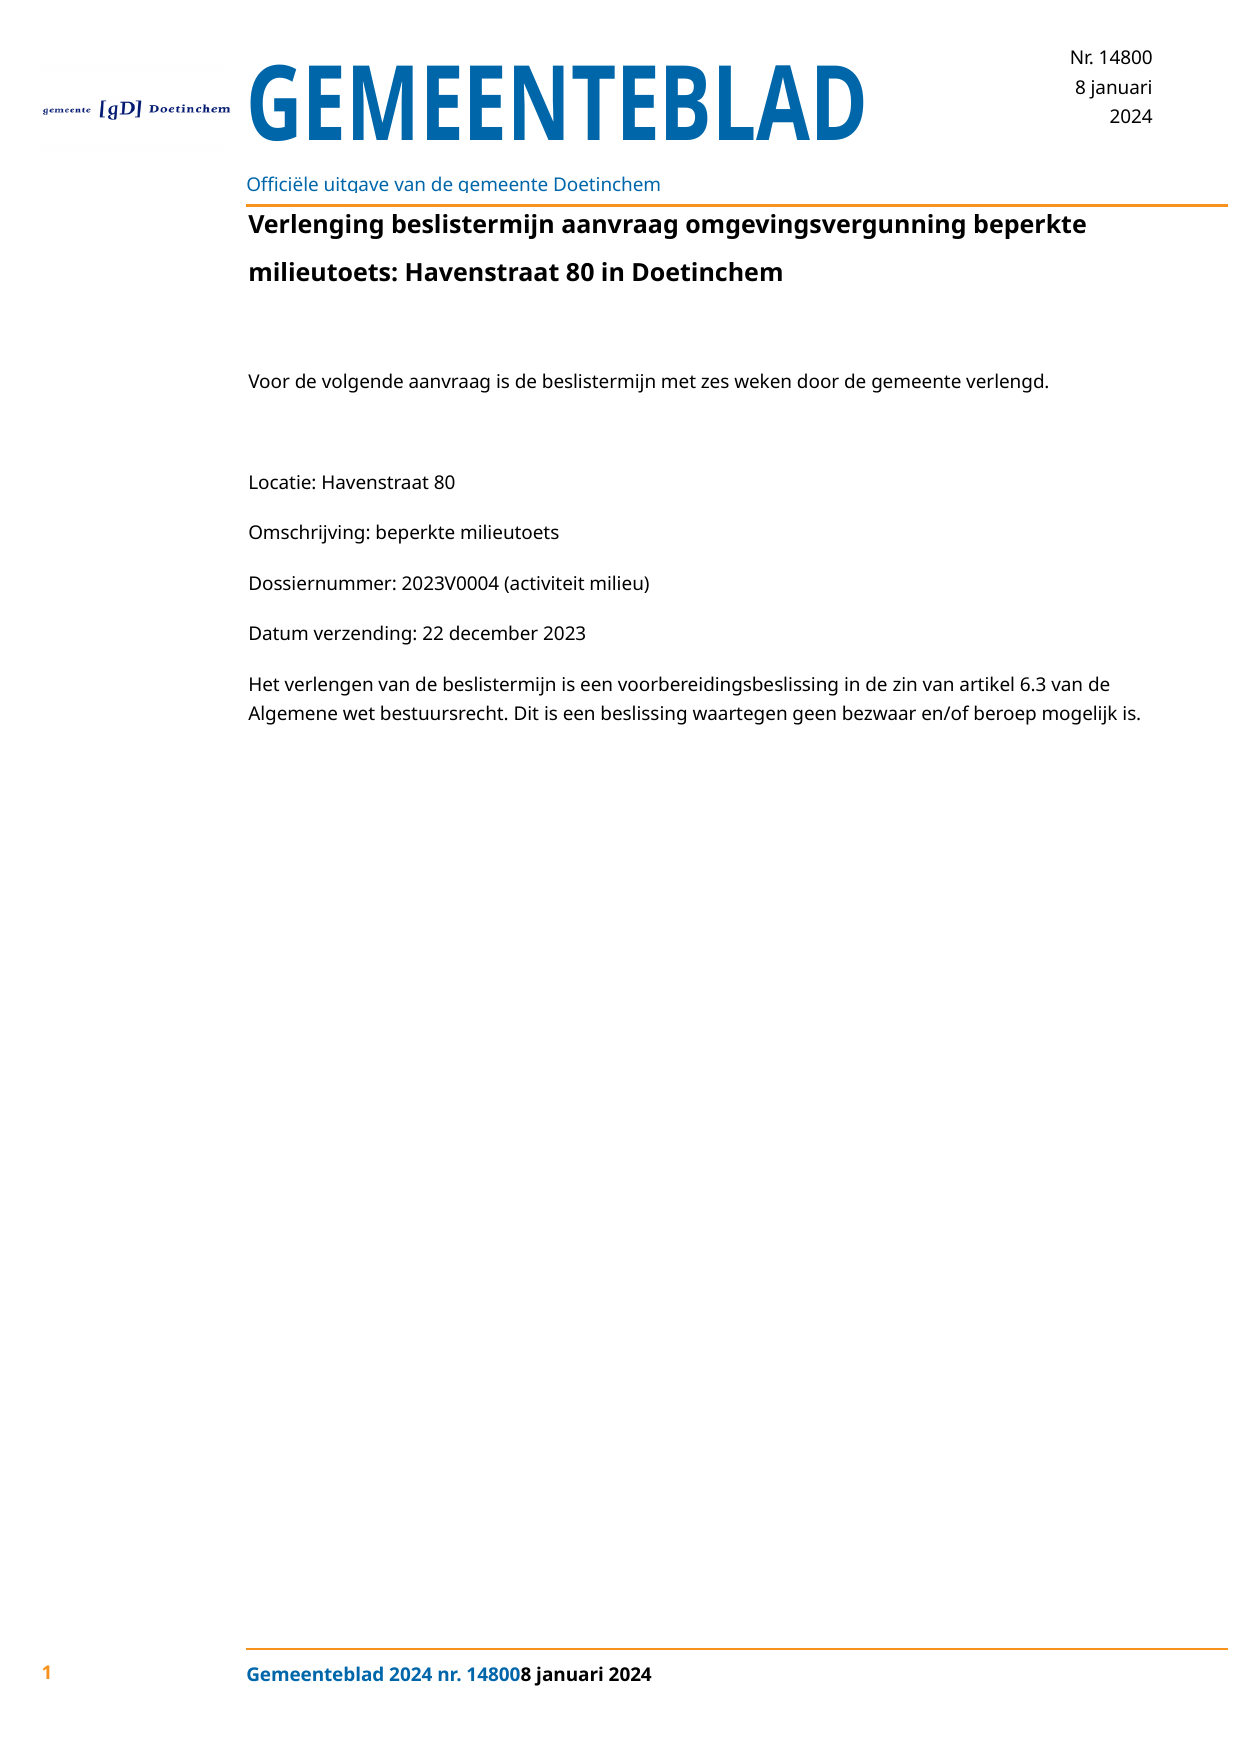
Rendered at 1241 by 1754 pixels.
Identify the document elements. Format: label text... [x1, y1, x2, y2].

text Datum verzending: 22 december 2023 [248, 620, 1152, 646]
text Omschrijving: beperkte milieutoets [248, 519, 1152, 545]
text Het verlengen van de beslistermijn is een voorbereidingsbeslissing in de zin van artikel 6.3 van de Algemene wet bestuursrecht. Dit is een beslissing waartegen geen bezwaar en/of beroep mogelijk is. [248, 671, 1152, 726]
picture [41, 47, 231, 172]
text Voor de volgende aanvraag is de beslistermijn met zes weken door de gemeente verlengd. [248, 368, 1152, 394]
text Locatie: Havenstraat 80 [248, 469, 1152, 495]
text Dossiernummer: 2023V0004 (activiteit milieu) [248, 570, 1152, 596]
text Verlenging beslistermijn aanvraag omgevingsvergunning beperkte milieutoets: Havenstraat 80 in Doetinchem [248, 207, 1152, 288]
